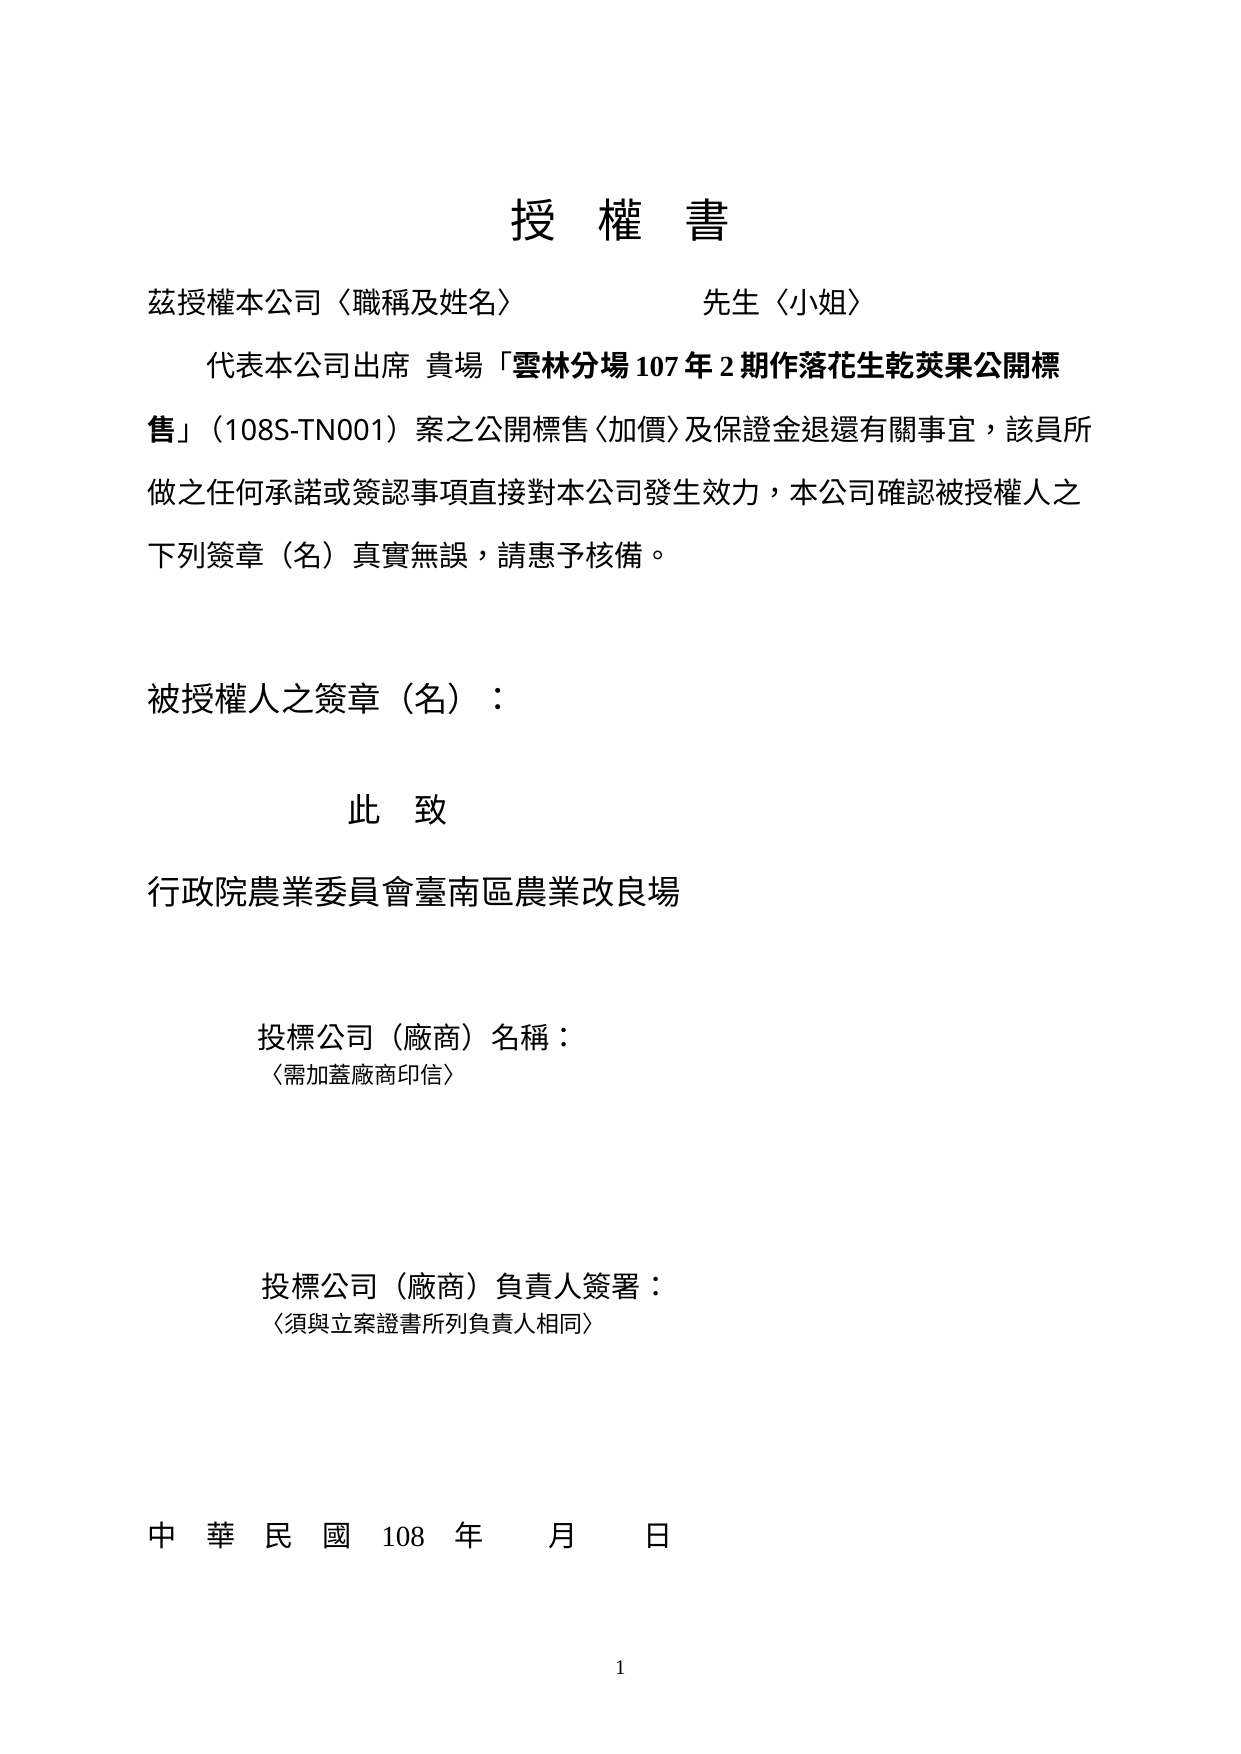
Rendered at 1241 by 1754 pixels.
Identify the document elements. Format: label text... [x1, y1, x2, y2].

text 代表本公司出席 貴場「雲林分場107年2期作落花生乾莢果公開標售」（108S-TN001）案之公開標售〈加價〉及保證金退還有關事宜，該員所做之任何承諾或簽認事項直接對本公司發生效力，本公司確認被授權人之下列簽章（名）真實無誤，請惠予核備。 [148, 343, 1092, 575]
text 投標公司（廠商）名稱： [148, 1014, 1092, 1057]
text 〈需加蓋廠商印信〉 [148, 1057, 1092, 1090]
text 茲授權本公司〈職稱及姓名〉 先生〈小姐〉 [148, 279, 1092, 321]
text 此 致 [148, 784, 1092, 832]
text 授 權 書 [148, 184, 1092, 250]
text 被授權人之簽章（名）： [148, 659, 1092, 721]
text 〈須與立案證書所列負責人相同〉 [148, 1306, 1092, 1339]
text 投標公司（廠商）負責人簽署： [148, 1263, 1092, 1306]
text 行政院農業委員會臺南區農業改良場 [148, 866, 1092, 914]
text 中 華 民 國 108 年 月 日 [148, 1513, 1092, 1555]
